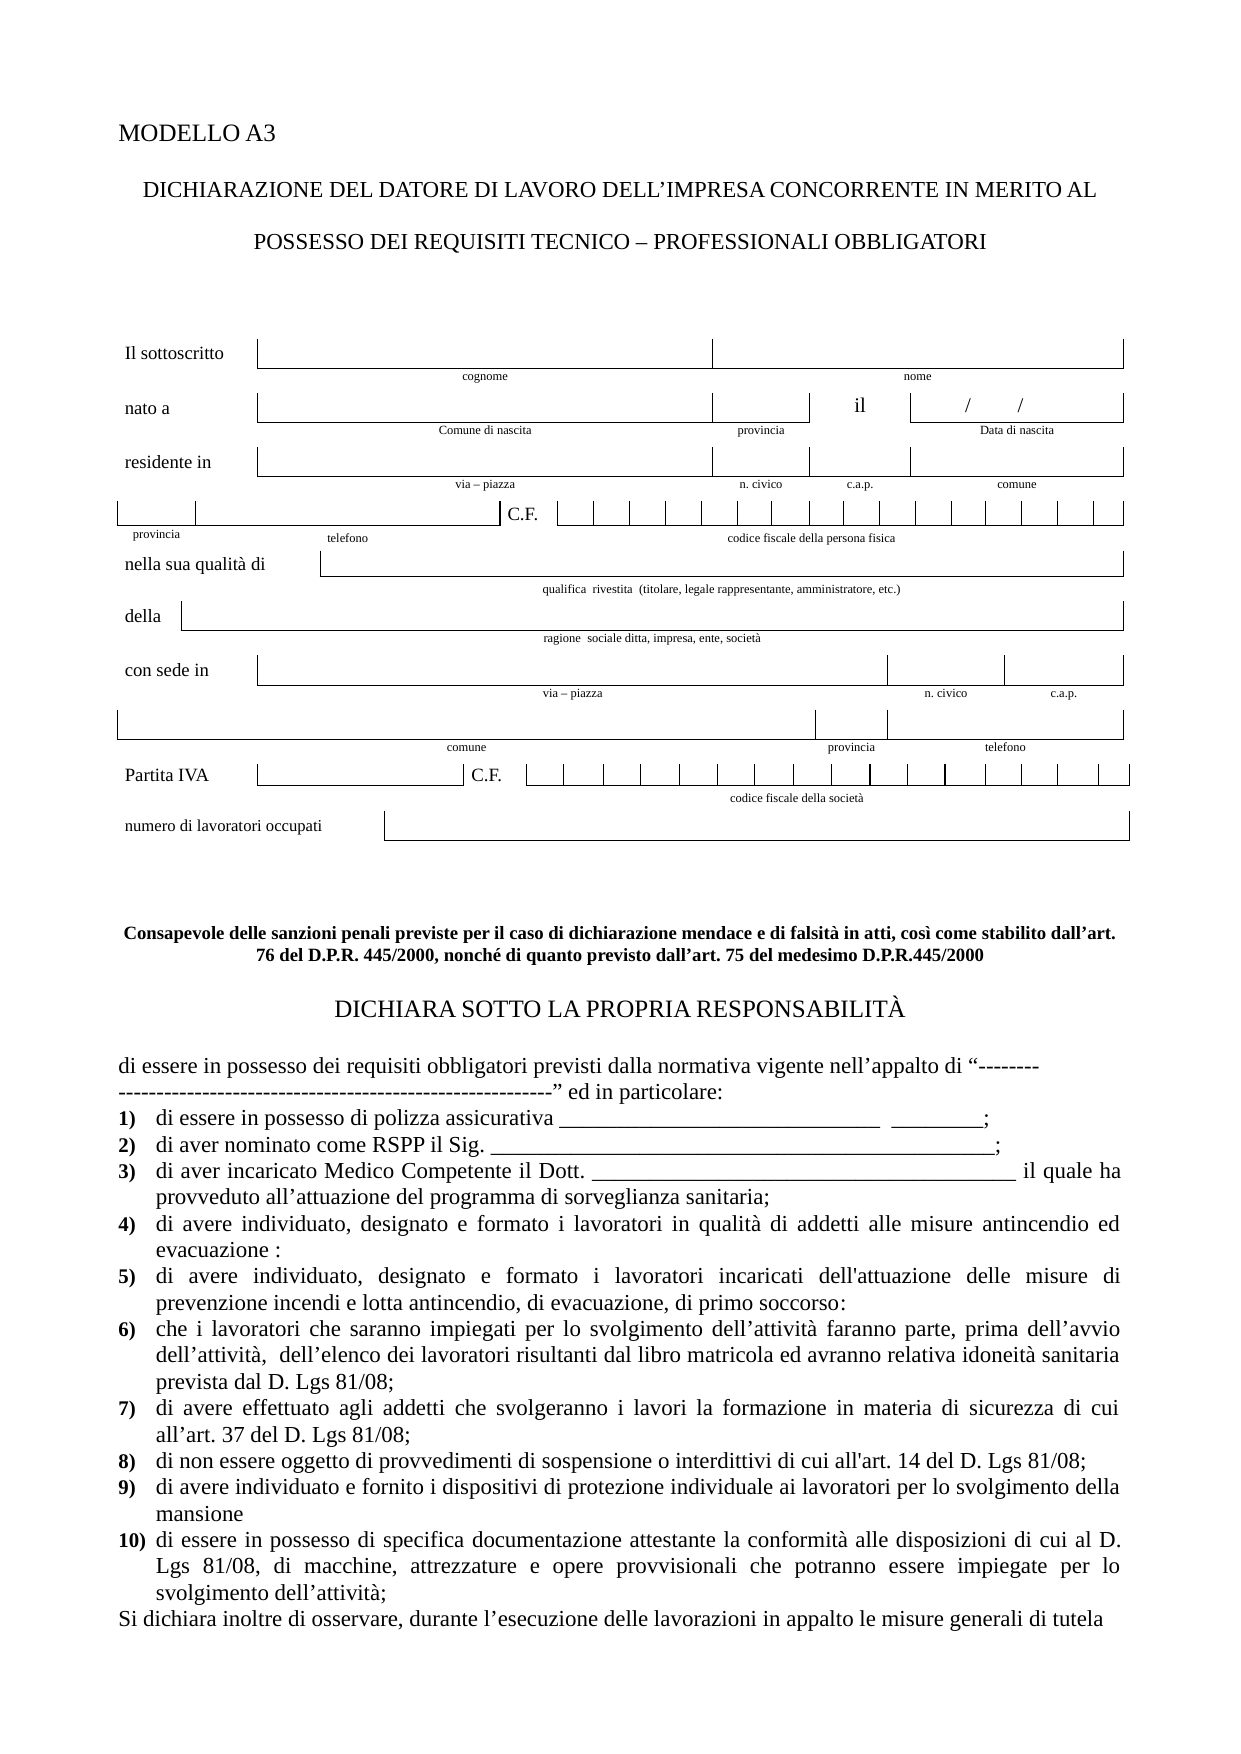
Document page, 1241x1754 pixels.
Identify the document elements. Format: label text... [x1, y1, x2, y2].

table_cell [1022, 501, 1057, 525]
table_cell [1123, 525, 1130, 551]
table_cell [794, 764, 831, 785]
list di aver nominato come RSPP il Sig. ____________________________________________; [118, 1131, 1122, 1157]
table_cell [844, 501, 879, 525]
table_cell [1124, 551, 1130, 576]
table_header [713, 339, 1123, 368]
table_cell [630, 501, 665, 525]
table_cell [117, 785, 258, 811]
table_header Il sottoscritto [117, 339, 257, 368]
list che i lavoratori che saranno impiegati per lo svolgimento dell’attività faranno parte, prima dell’avvio dell’attività, dell’elenco dei lavoratori risultanti dal libro matricola ed avranno relativa idoneità sanitaria prevista dal D. Lgs 81/08; [118, 1315, 1122, 1394]
table_cell provincia [815, 740, 887, 764]
table_cell n. civico [712, 477, 809, 501]
table_cell Data di nascita [911, 423, 1123, 447]
table_cell [117, 476, 258, 501]
table_cell [1094, 501, 1123, 525]
table_cell [986, 764, 1021, 785]
table_cell [810, 501, 843, 525]
table_cell [1123, 476, 1130, 501]
table_cell ragione sociale ditta, impresa, ente, società [181, 631, 1123, 655]
table_cell Comune di nascita [258, 423, 712, 447]
table_header [258, 339, 712, 368]
table_cell nome [712, 369, 1123, 393]
table_cell [1022, 764, 1057, 785]
text Consapevole delle sanzioni penali previste per il caso di dichiarazione mendace e di falsità in atti, così come stabilito dall’art. 76 del D.P.R. 445/2000, nonché di quanto previsto dall’art. 75 del medesimo D.P.R.445/2000 [118, 922, 1122, 965]
list di aver incaricato Medico Competente il Dott. _____________________________________ il quale ha provveduto all’attuazione del programma di sorveglianza sanitaria; [118, 1157, 1122, 1210]
text di essere in possesso dei requisiti obbligatori previsti dalla normativa vigente nell’appalto di “-------- [118, 1052, 1122, 1078]
table_cell [117, 576, 320, 601]
table_cell [258, 764, 463, 785]
table_cell via – piazza [258, 477, 712, 501]
table_cell [871, 764, 907, 785]
table_cell [1005, 655, 1123, 684]
list di avere individuato, designato e formato i lavoratori in qualità di addetti alle misure antincendio ed evacuazione : [118, 1210, 1122, 1262]
table_cell [385, 811, 1129, 840]
table_cell / / [911, 393, 1123, 422]
text MODELLO A3 [118, 118, 1122, 147]
table_cell qualifica rivestita (titolare, legale rappresentante, amministratore, etc.) [320, 577, 1123, 601]
text DICHIARAZIONE DEL DATORE DI LAVORO DELL’IMPRESA CONCORRENTE IN MERITO AL POSSESSO DEI REQUISITI TECNICO – PROFESSIONALI OBBLIGATORI [118, 176, 1122, 255]
table_cell [117, 840, 384, 865]
table_cell [1058, 501, 1093, 525]
table_cell [1124, 710, 1130, 739]
table_cell [718, 764, 754, 785]
text Si dichiara inoltre di osservare, durante l’esecuzione delle lavorazioni in appalto le misure generali di tutela [118, 1605, 1122, 1631]
table_cell cognome [258, 369, 712, 393]
table_cell [880, 501, 915, 525]
table_cell nato a [117, 393, 257, 422]
table_cell [772, 501, 809, 525]
table_cell [1123, 368, 1130, 393]
table_cell c.a.p. [1004, 686, 1123, 709]
text DICHIARA SOTTO LA PROPRIA RESPONSABILITÀ [118, 994, 1122, 1023]
table_cell codice fiscale della società [464, 785, 1130, 811]
table_cell [321, 551, 1123, 576]
table_cell [680, 764, 717, 785]
table_cell [986, 501, 1021, 525]
list di essere in possesso di polizza assicurativa ____________________________ ________; [118, 1104, 1122, 1131]
table_cell [702, 501, 737, 525]
table_cell [1123, 685, 1130, 709]
table_cell [604, 764, 640, 785]
table_cell della [117, 601, 181, 630]
table_cell [713, 447, 809, 476]
table_cell C.F. [464, 764, 526, 785]
table_cell codice fiscale della persona fisica [500, 525, 1123, 551]
table_cell [755, 764, 793, 785]
table_cell nella sua qualità di [117, 551, 320, 576]
table_cell provincia [117, 526, 195, 551]
list di non essere oggetto di provvedimenti di sospensione o interdittivi di cui all'art. 14 del D. Lgs 81/08; [118, 1447, 1122, 1473]
table_cell [1124, 501, 1130, 525]
table_cell [1124, 447, 1130, 476]
table_cell [713, 393, 809, 422]
table_cell [666, 501, 701, 525]
text ---------------------------------------------------------” ed in particolare: [118, 1078, 1122, 1104]
table_cell [196, 501, 499, 525]
table_cell [916, 501, 951, 525]
table_cell [182, 601, 1123, 630]
table_cell telefono [887, 740, 1123, 764]
table_cell c.a.p. [809, 477, 911, 501]
table_cell [911, 447, 1123, 476]
table_cell residente in [117, 447, 257, 476]
table_cell [1123, 630, 1130, 655]
table_cell [1058, 764, 1098, 785]
table_header [1124, 339, 1130, 368]
table_cell [258, 786, 464, 811]
table_cell [952, 501, 985, 525]
table_cell numero di lavoratori occupati [117, 811, 384, 840]
table_cell [1123, 739, 1130, 764]
table_cell [1124, 601, 1130, 630]
table_cell [117, 422, 258, 447]
table_cell [258, 447, 712, 476]
list di avere individuato, designato e formato i lavoratori incaricati dell'attuazione delle misure di prevenzione incendi e lotta antincendio, di evacuazione, di primo soccorso: [118, 1262, 1122, 1315]
table_cell con sede in [117, 655, 257, 684]
table_cell [384, 841, 1130, 865]
table_cell [117, 630, 181, 655]
table_cell [888, 655, 1004, 684]
table_cell [1123, 576, 1130, 601]
table_cell [258, 655, 887, 684]
table_cell n. civico [887, 686, 1004, 709]
table_cell C.F. [501, 501, 557, 525]
table_cell [117, 685, 258, 709]
table_cell [118, 710, 815, 739]
table_cell [1124, 393, 1130, 422]
table_cell via – piazza [258, 686, 887, 709]
table_cell [1123, 422, 1130, 447]
table_cell [594, 501, 629, 525]
table_cell il [810, 393, 910, 422]
list di avere effettuato agli addetti che svolgeranno i lavori la formazione in materia di sicurezza di cui all’art. 37 del D. Lgs 81/08; [118, 1394, 1122, 1447]
table_cell [117, 368, 258, 393]
table_cell [908, 764, 944, 785]
table_cell Partita IVA [117, 764, 257, 785]
table_cell [1099, 764, 1129, 785]
table_cell [641, 764, 679, 785]
table_cell [816, 710, 887, 739]
table_cell comune [117, 740, 815, 764]
table_cell [558, 501, 593, 525]
table_cell [810, 447, 910, 476]
list di avere individuato e fornito i dispositivi di protezione individuale ai lavoratori per lo svolgimento della mansione [118, 1473, 1122, 1526]
table_cell comune [911, 477, 1123, 501]
table_cell telefono [195, 526, 500, 551]
table_cell [1124, 655, 1130, 684]
table_cell [738, 501, 771, 525]
table_cell [118, 501, 195, 525]
table_cell provincia [712, 423, 809, 447]
table_cell [946, 764, 985, 785]
list di essere in possesso di specifica documentazione attestante la conformità alle disposizioni di cui al D. Lgs 81/08, di macchine, attrezzature e opere provvisionali che potranno essere impiegate per lo svolgimento dell’attività; [118, 1526, 1122, 1605]
table_cell [564, 764, 603, 785]
table_cell [258, 393, 712, 422]
table_cell [888, 710, 1123, 739]
table_cell [809, 422, 911, 447]
table_cell [832, 764, 869, 785]
table_cell [527, 764, 563, 785]
